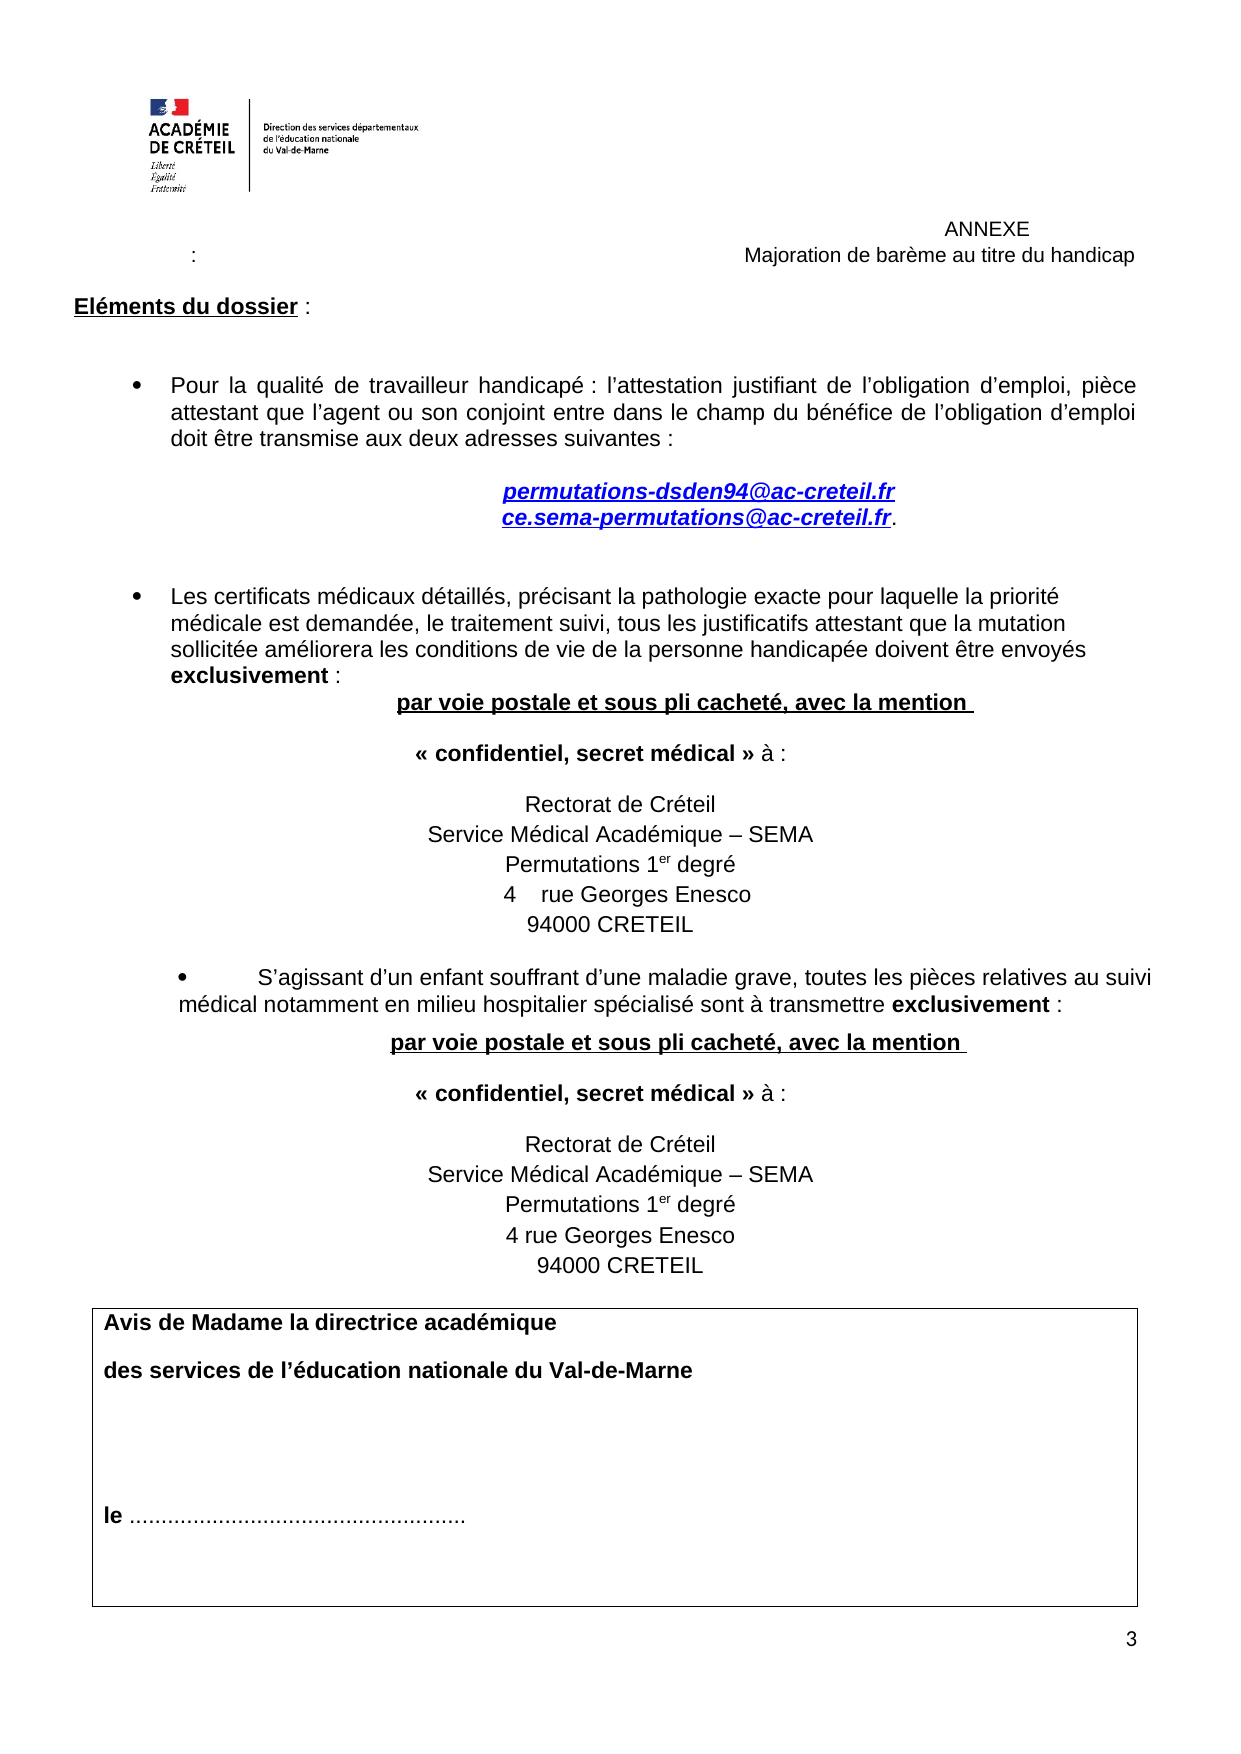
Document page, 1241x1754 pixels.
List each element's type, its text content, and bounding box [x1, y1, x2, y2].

list Les certificats médicaux détaillés, précisant la pathologie exacte pour laquelle la priorité médicale est demandée, le traitement suivi, tous les justificatifs attestant que la mutation [133, 583, 1137, 636]
text Permutations 1er degré [103, 851, 1137, 877]
text 94000 CRETEIL [103, 1252, 1137, 1278]
text Rectorat de Créteil [103, 791, 1137, 817]
list S’agissant d’un enfant souffrant d’une maladie grave, toutes les pièces relatives au suivi médical notamment en milieu hospitalier spécialisé sont à transmettre exclusivement : [178, 964, 1152, 1017]
text Service Médical Académique – SEMA [103, 821, 1137, 847]
text « confidentiel, secret médical » à : [103, 739, 1137, 766]
picture [136, 82, 432, 208]
list ce.sema-permutations@ac-creteil.fr. [170, 504, 1137, 530]
text par voie postale et sous pli cacheté, avec la mention [103, 688, 1137, 715]
text par voie postale et sous pli cacheté, avec la mention [103, 1029, 1137, 1055]
list 94000 CRETEIL [170, 911, 1152, 938]
text Service Médical Académique – SEMA [103, 1161, 1137, 1187]
text permutations-dsden94@ac-creteil.fr [103, 478, 1137, 504]
table_header Avis de Madame la directrice académique des services de l’éducation nationale du Val-de-Marne le ..................................................... [93, 1309, 1137, 1606]
list rue Georges Enesco [503, 881, 1137, 908]
text « confidentiel, secret médical » à : [103, 1080, 1137, 1106]
text Rectorat de Créteil [103, 1131, 1137, 1157]
list Pour la qualité de travailleur handicapé : l’attestation justifiant de l’obligation d’emploi, pièce attestant que l’agent ou son conjoint entre dans le champ du bénéfice de l’obligation d’emploi doit être transmise aux deux adresses suivantes : [133, 372, 1137, 451]
text 4 rue Georges Enesco [103, 1222, 1137, 1248]
text Permutations 1er degré [103, 1191, 1137, 1218]
text Eléments du dossier : [74, 293, 1152, 319]
list sollicitée améliorera les conditions de vie de la personne handicapée doivent être envoyés exclusivement : [170, 636, 1137, 688]
